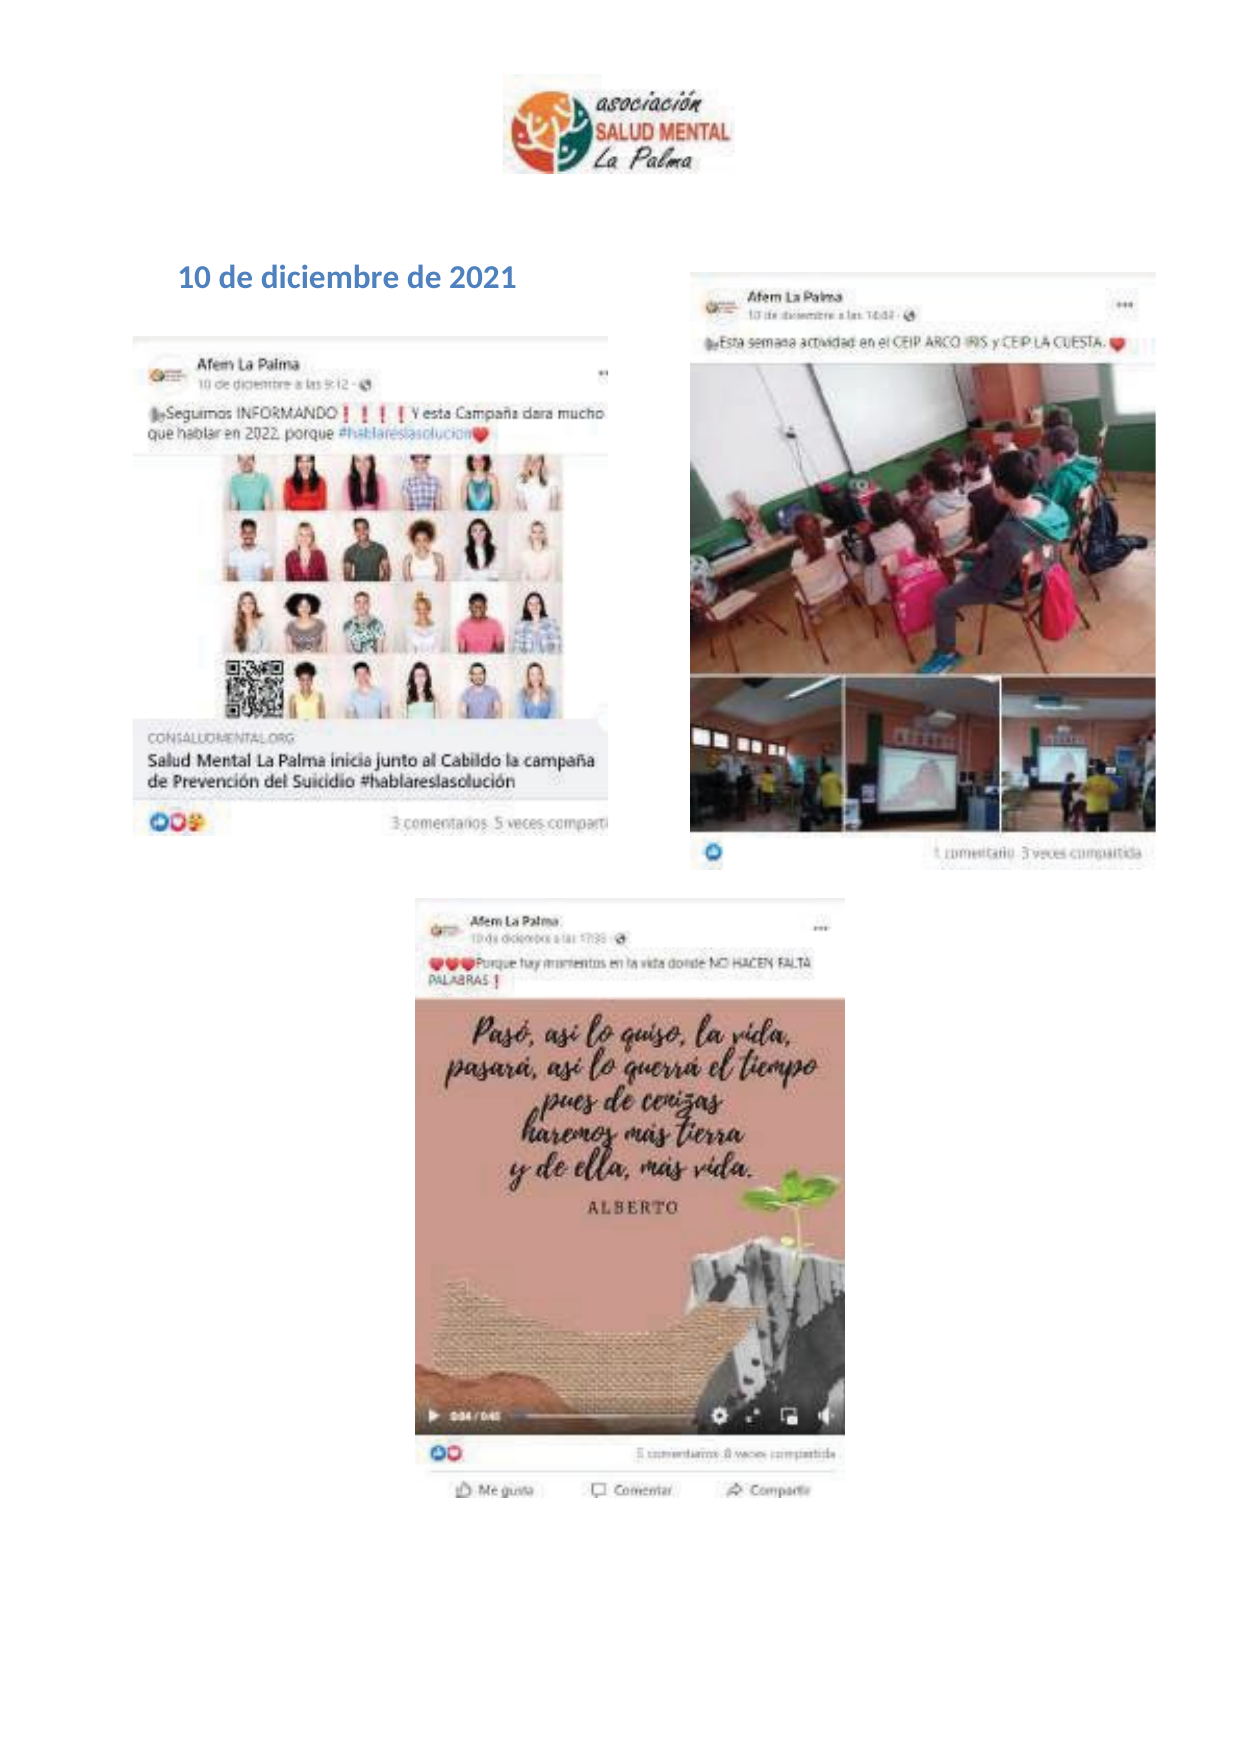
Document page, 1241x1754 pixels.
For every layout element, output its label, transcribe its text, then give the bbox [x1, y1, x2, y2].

picture [415, 898, 845, 1498]
text 10 de diciembre de 2021 [177, 256, 1182, 297]
picture [502, 74, 735, 174]
picture [132, 336, 609, 836]
picture [690, 272, 1156, 870]
